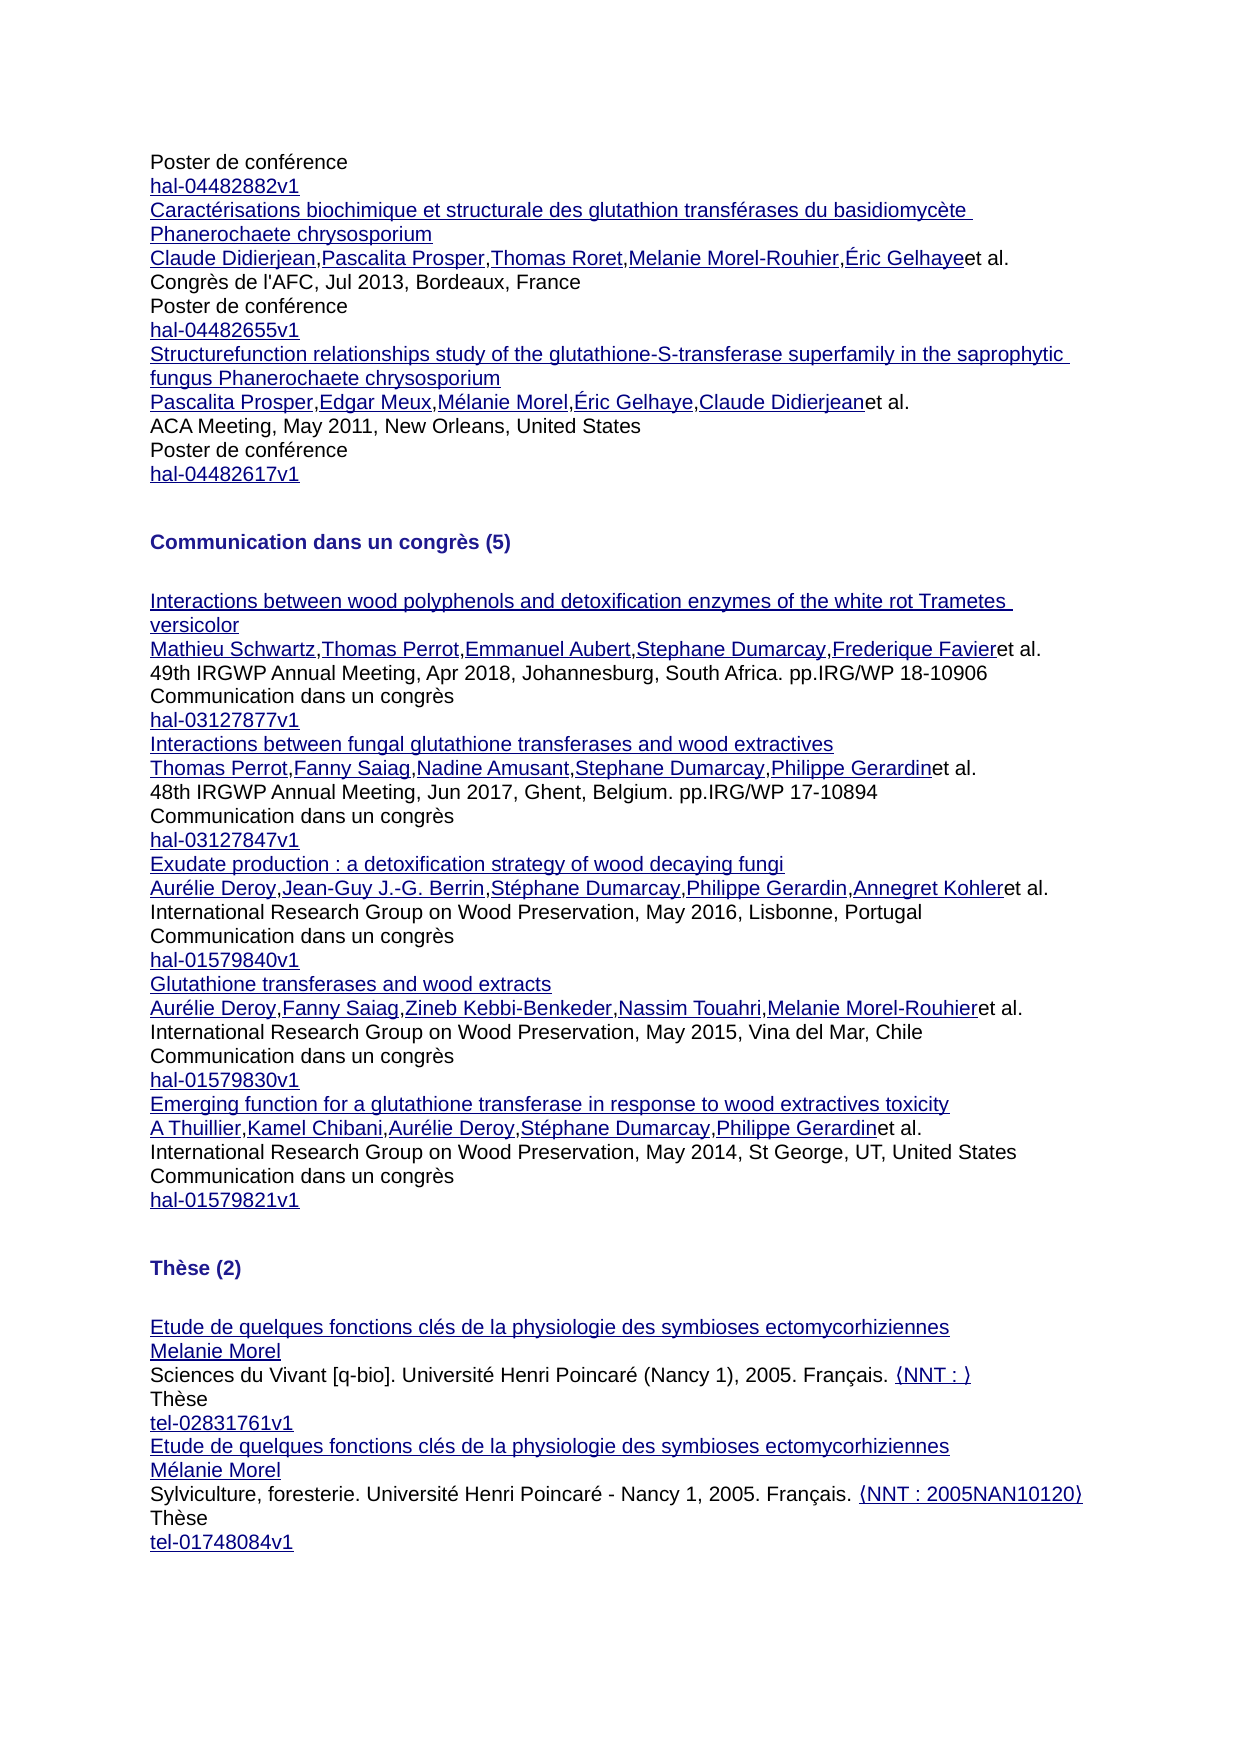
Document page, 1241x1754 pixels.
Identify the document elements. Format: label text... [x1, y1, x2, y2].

table_cell Glutathione transferases and wood extracts Aurélie Deroy,Fanny Saiag,Zineb Kebbi-Benkeder,Nassim Touahri,Melanie Morel-Rouhieret al. International Research Group on Wood Preservation, May 2015, Vina del Mar, Chile Communication dans un congrès hal-01579830v1 [150, 972, 1090, 1092]
table_cell Interactions between fungal glutathione transferases and wood extractives Thomas Perrot,Fanny Saiag,Nadine Amusant,Stephane Dumarcay,Philippe Gerardinet al. 48th IRGWP Annual Meeting, Jun 2017, Ghent, Belgium. pp.IRG/WP 17-10894 Communication dans un congrès hal-03127847v1 [150, 732, 1090, 852]
table_cell Emerging function for a glutathione transferase in response to wood extractives toxicity A Thuillier,Kamel Chibani,Aurélie Deroy,Stéphane Dumarcay,Philippe Gerardinet al. International Research Group on Wood Preservation, May 2014, St George, UT, United States Communication dans un congrès hal-01579821v1 [150, 1092, 1090, 1211]
table_cell Etude de quelques fonctions clés de la physiologie des symbioses ectomycorhiziennes Mélanie Morel Sylviculture, foresterie. Université Henri Poincaré - Nancy 1, 2005. Français. ⟨NNT : 2005NAN10120⟩ Thèse tel-01748084v1 [150, 1434, 1090, 1554]
table_cell Structurefunction relationships study of the glutathione-S-transferase superfamily in the saprophytic fungus Phanerochaete chrysosporium Pascalita Prosper,Edgar Meux,Mélanie Morel,Éric Gelhaye,Claude Didierjeanet al. ACA Meeting, May 2011, New Orleans, United States Poster de conférence hal-04482617v1 [150, 342, 1090, 485]
table_cell Poster de conférence hal-04482882v1 [150, 150, 1090, 198]
subtitle Communication dans un congrès (5) [150, 530, 1090, 554]
table_cell Exudate production : a detoxification strategy of wood decaying fungi Aurélie Deroy,Jean-Guy J.-G. Berrin,Stéphane Dumarcay,Philippe Gerardin,Annegret Kohleret al. International Research Group on Wood Preservation, May 2016, Lisbonne, Portugal Communication dans un congrès hal-01579840v1 [150, 852, 1090, 972]
table_cell Caractérisations biochimique et structurale des glutathion transférases du basidiomycète Phanerochaete chrysosporium Claude Didierjean,Pascalita Prosper,Thomas Roret,Melanie Morel-Rouhier,Éric Gelhayeet al. Congrès de l'AFC, Jul 2013, Bordeaux, France Poster de conférence hal-04482655v1 [150, 198, 1090, 342]
subtitle Thèse (2) [150, 1256, 1090, 1280]
table_header Etude de quelques fonctions clés de la physiologie des symbioses ectomycorhiziennes Melanie Morel Sciences du Vivant [q-bio]. Université Henri Poincaré (Nancy 1), 2005. Français. ⟨NNT : ⟩ Thèse tel-02831761v1 [150, 1315, 1090, 1434]
table_header Interactions between wood polyphenols and detoxification enzymes of the white rot Trametes versicolor Mathieu Schwartz,Thomas Perrot,Emmanuel Aubert,Stephane Dumarcay,Frederique Favieret al. 49th IRGWP Annual Meeting, Apr 2018, Johannesburg, South Africa. pp.IRG/WP 18-10906 Communication dans un congrès hal-03127877v1 [150, 589, 1090, 732]
